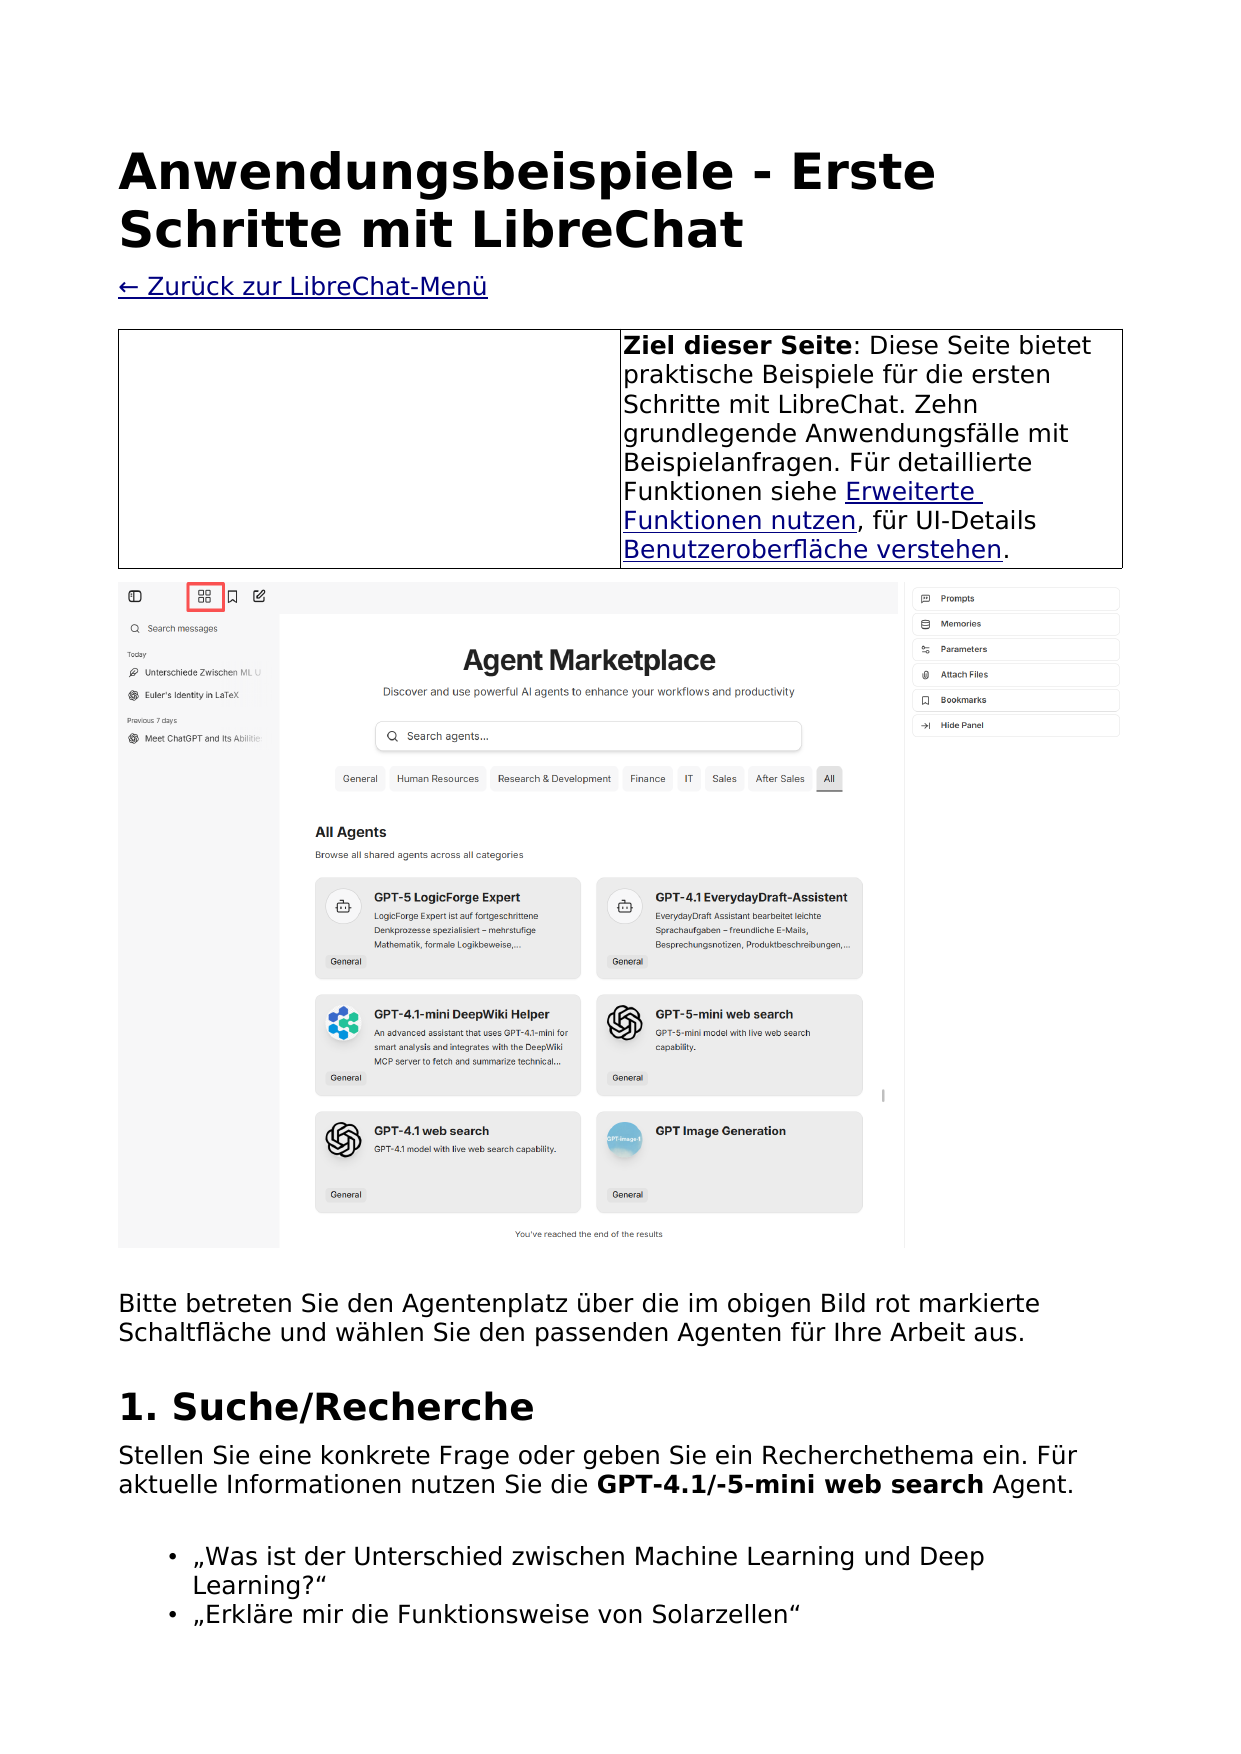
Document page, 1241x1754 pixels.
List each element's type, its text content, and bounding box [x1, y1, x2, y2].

text Stellen Sie eine konkrete Frage oder geben Sie ein Recherchethema ein. Für aktuelle Informationen nutzen Sie die GPT-4.1/-5-mini web search Agent. [118, 1441, 1122, 1500]
text Bitte betreten Sie den Agentenplatz über die im obigen Bild rot markierte Schaltfläche und wählen Sie den passenden Agenten für Ihre Arbeit aus. [118, 1289, 1122, 1348]
text ← Zurück zur LibreChat-Menü [118, 272, 1122, 301]
list „Erkläre mir die Funktionsweise von Solarzellen“ [177, 1600, 1122, 1629]
subtitle Anwendungsbeispiele - Erste Schritte mit LibreChat [118, 143, 1122, 259]
table_header Ziel dieser Seite: Diese Seite bietet praktische Beispiele für die ersten Schritte mit LibreChat. Zehn grundlegende Anwendungsfälle mit Beispielanfragen. Für detaillierte Funktionen siehe Erweiterte Funktionen nutzen, für UI-Details Benutzeroberfläche verstehen. [621, 330, 1122, 568]
table_header [119, 330, 620, 568]
list „Was ist der Unterschied zwischen Machine Learning und Deep Learning?“ [177, 1542, 1122, 1600]
subtitle 1. Suche/Recherche [118, 1385, 1122, 1429]
picture [118, 582, 1123, 1248]
